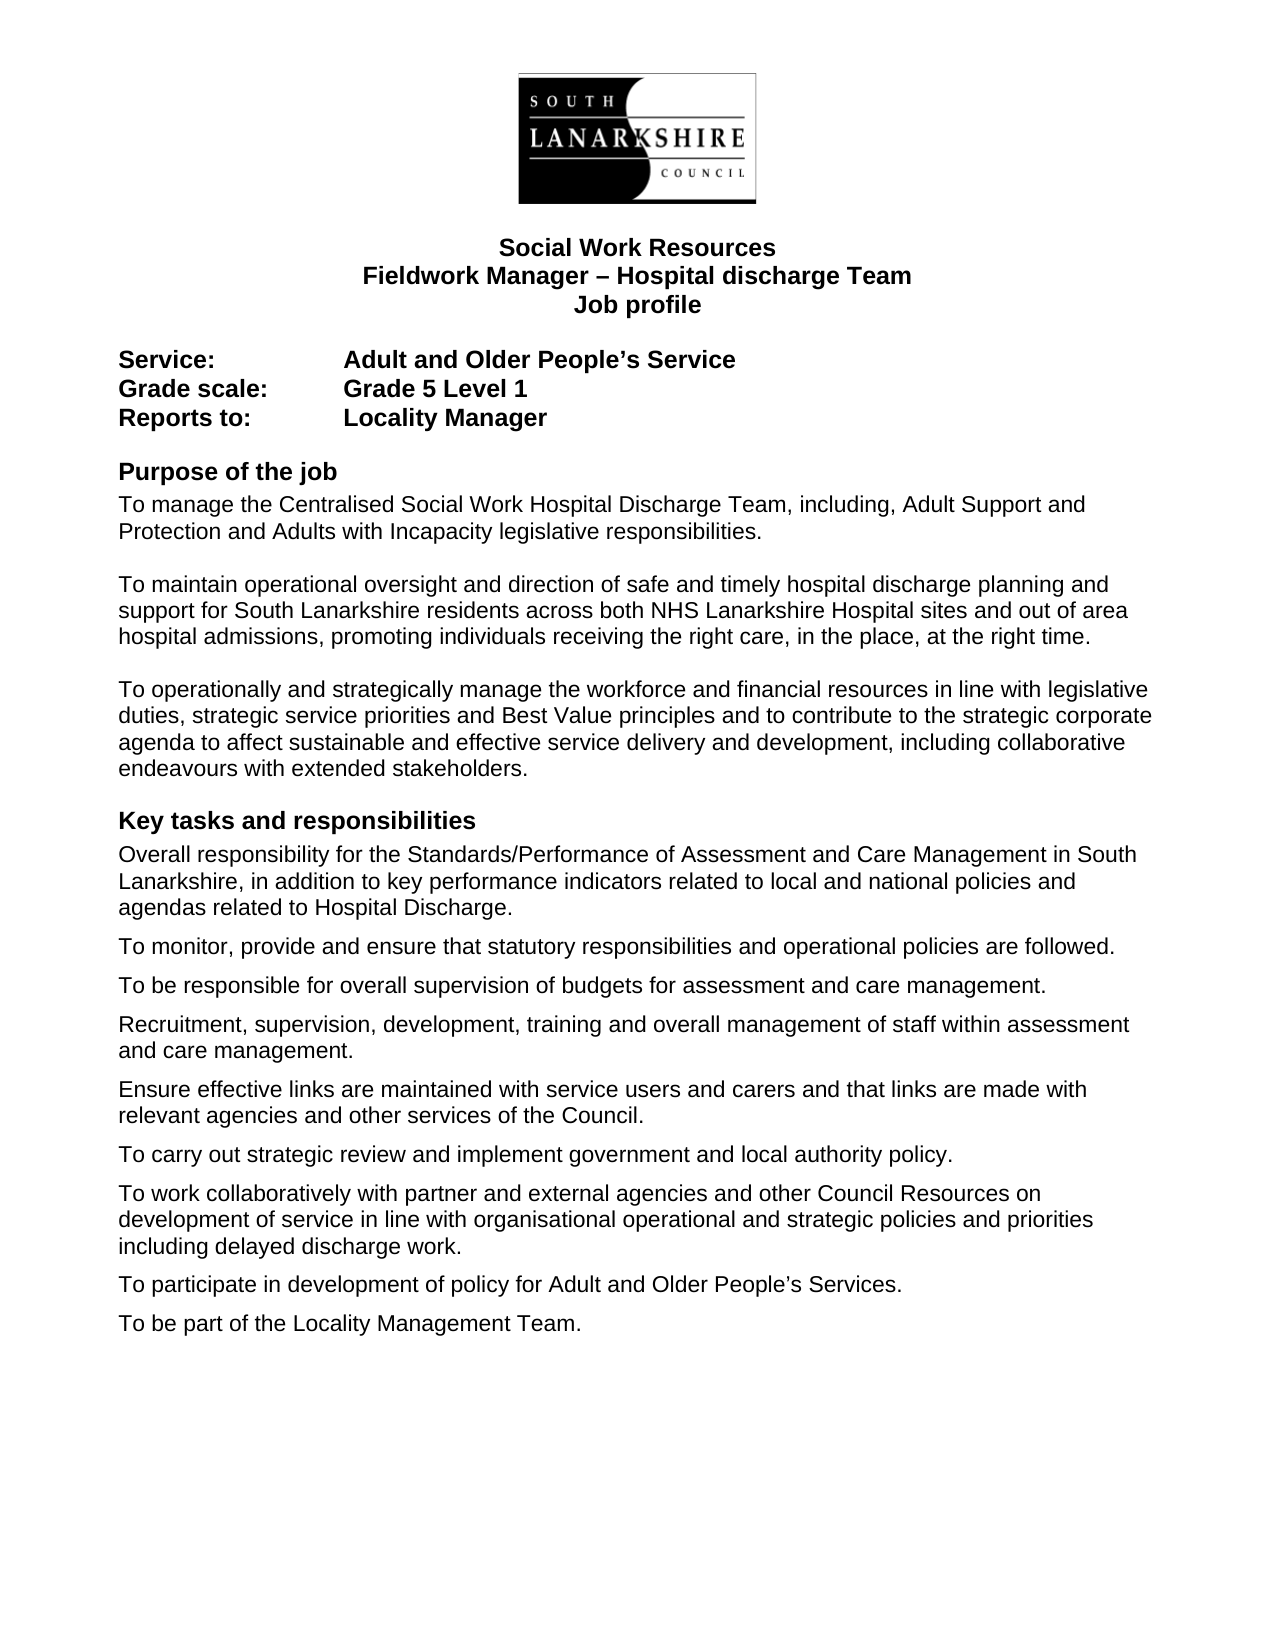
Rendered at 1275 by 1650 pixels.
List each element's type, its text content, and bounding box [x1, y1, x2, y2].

text Service: Adult and Older People’s Service [118, 345, 1157, 374]
text Overall responsibility for the Standards/Performance of Assessment and Care Management in South Lanarkshire, in addition to key performance indicators related to local and national policies and agendas related to Hospital Discharge. [118, 841, 1157, 920]
text To be part of the Locality Management Team. [118, 1310, 1157, 1337]
text Reports to: Locality Manager [118, 403, 1157, 431]
text To work collaboratively with partner and external agencies and other Council Resources on development of service in line with organisational operational and strategic policies and priorities including delayed discharge work. [118, 1180, 1157, 1259]
text Ensure effective links are maintained with service users and carers and that links are made with relevant agencies and other services of the Council. [118, 1076, 1157, 1128]
text To carry out strategic review and implement government and local authority policy. [118, 1141, 1157, 1167]
text To manage the Centralised Social Work Hospital Discharge Team, including, Adult Support and Protection and Adults with Incapacity legislative responsibilities. [118, 491, 1157, 544]
text To maintain operational oversight and direction of safe and timely hospital discharge planning and support for South Lanarkshire residents across both NHS Lanarkshire Hospital sites and out of area hospital admissions, promoting individuals receiving the right care, in the place, at the right time. [118, 571, 1157, 649]
subtitle Social Work Resources Fieldwork Manager – Hospital discharge Team Job profile [118, 233, 1157, 319]
text To participate in development of policy for Adult and Older People’s Services. [118, 1271, 1157, 1298]
text To operationally and strategically manage the workforce and financial resources in line with legislative duties, strategic service priorities and Best Value principles and to contribute to the strategic corporate agenda to affect sustainable and effective service delivery and development, including collaborative endeavours with extended stakeholders. [118, 676, 1157, 781]
subtitle Key tasks and responsibilities [118, 806, 1157, 835]
text Grade scale: Grade 5 Level 1 [118, 374, 1157, 403]
text Recruitment, supervision, development, training and overall management of staff within assessment and care management. [118, 1011, 1157, 1063]
text To be responsible for overall supervision of budgets for assessment and care management. [118, 972, 1157, 998]
text To monitor, provide and ensure that statutory responsibilities and operational policies are followed. [118, 933, 1157, 959]
subtitle Purpose of the job [118, 456, 1157, 485]
